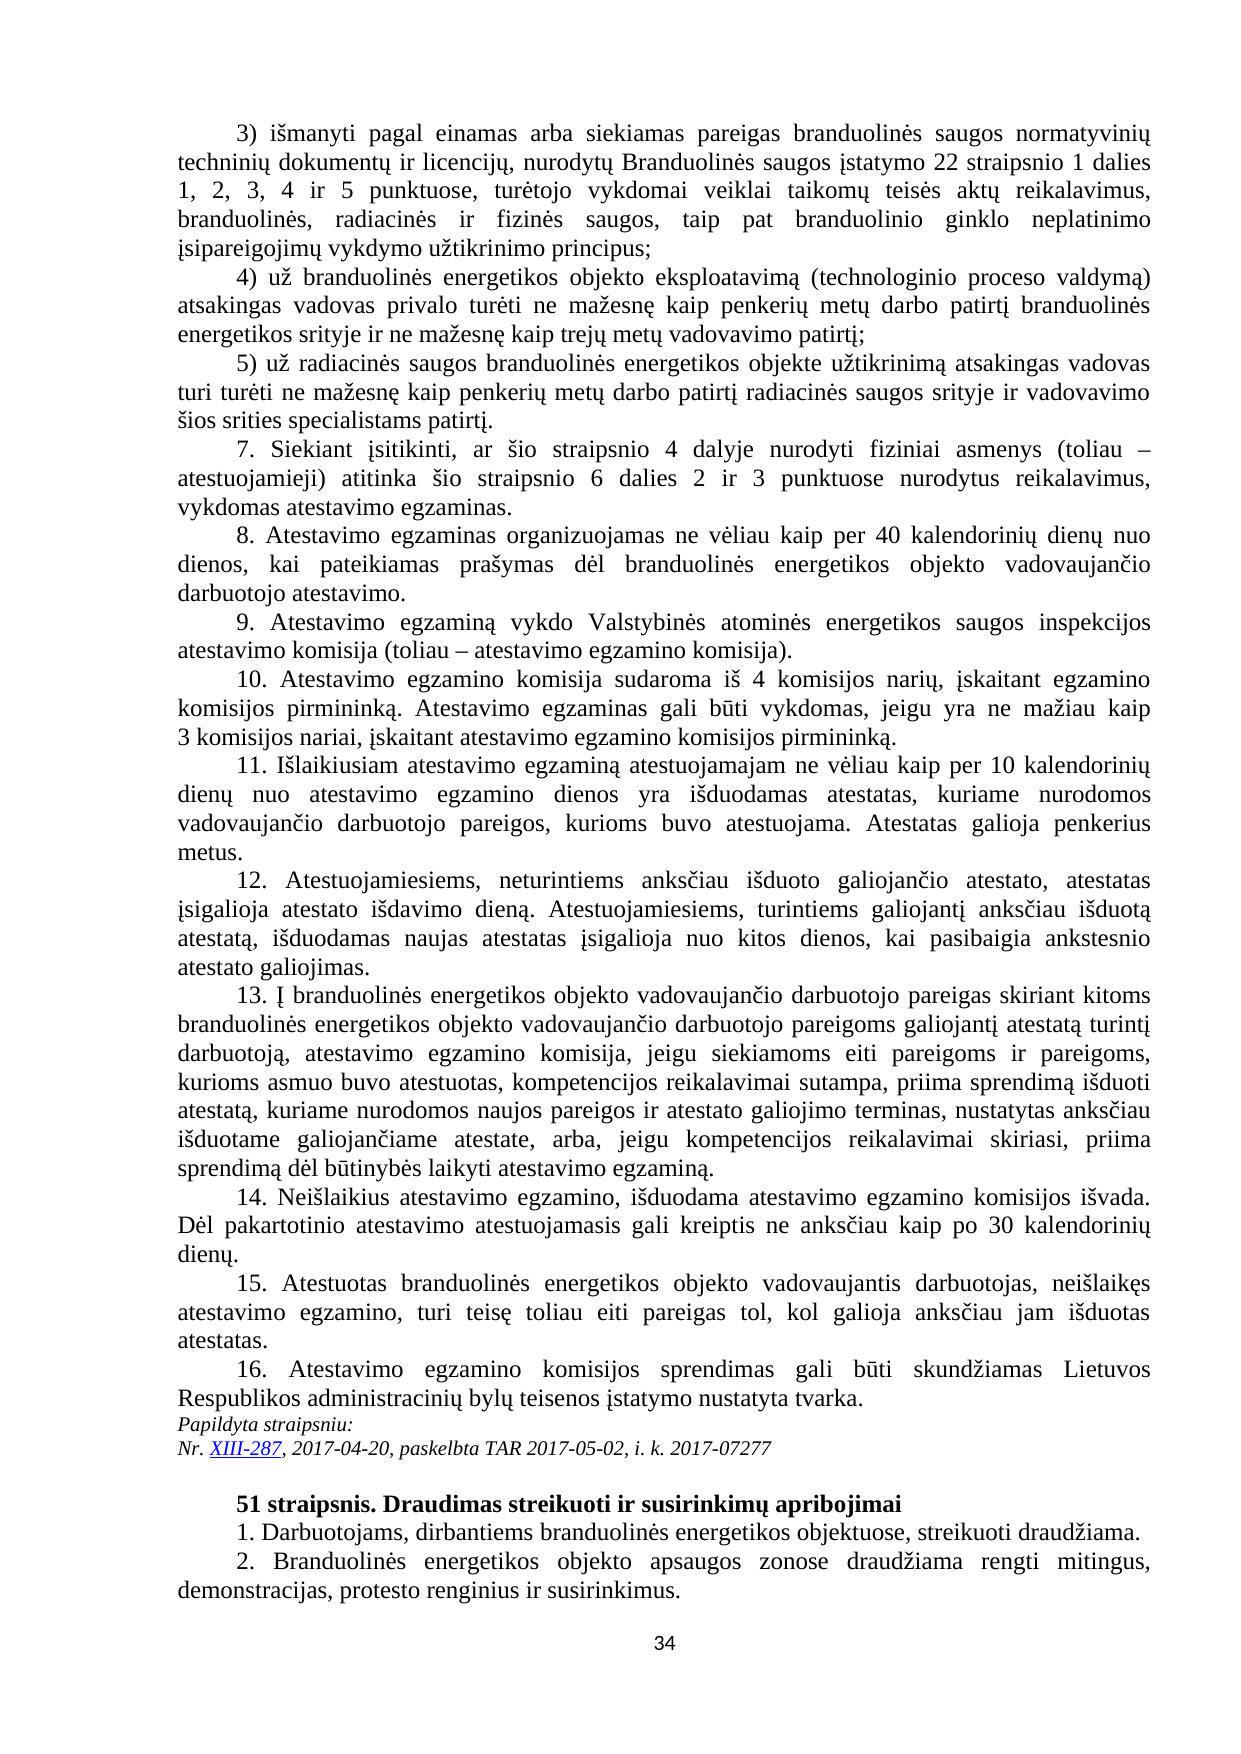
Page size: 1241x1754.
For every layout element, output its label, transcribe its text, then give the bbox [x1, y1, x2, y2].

text 15. Atestuotas branduolinės energetikos objekto vadovaujantis darbuotojas, neišlaikęs atestavimo egzamino, turi teisę toliau eiti pareigas tol, kol galioja anksčiau jam išduotas atestatas. [177, 1268, 1152, 1354]
text 3) išmanyti pagal einamas arba siekiamas pareigas branduolinės saugos normatyvinių techninių dokumentų ir licencijų, nurodytų Branduolinės saugos įstatymo 22 straipsnio 1 dalies 1, 2, 3, 4 ir 5 punktuose, turėtojo vykdomai veiklai taikomų teisės aktų reikalavimus, branduolinės, radiacinės ir fizinės saugos, taip pat branduolinio ginklo neplatinimo įsipareigojimų vykdymo užtikrinimo principus; [177, 118, 1152, 262]
text 14. Neišlaikius atestavimo egzamino, išduodama atestavimo egzamino komisijos išvada. Dėl pakartotinio atestavimo atestuojamasis gali kreiptis ne anksčiau kaip po 30 kalendorinių dienų. [177, 1182, 1152, 1268]
text Nr. XIII-287, 2017-04-20, paskelbta TAR 2017-05-02, i. k. 2017-07277 [177, 1436, 1152, 1460]
text 12. Atestuojamiesiems, neturintiems anksčiau išduoto galiojančio atestato, atestatas įsigalioja atestato išdavimo dieną. Atestuojamiesiems, turintiems galiojantį anksčiau išduotą atestatą, išduodamas naujas atestatas įsigalioja nuo kitos dienos, kai pasibaigia ankstesnio atestato galiojimas. [177, 866, 1152, 981]
text 8. Atestavimo egzaminas organizuojamas ne vėliau kaip per 40 kalendorinių dienų nuo dienos, kai pateikiamas prašymas dėl branduolinės energetikos objekto vadovaujančio darbuotojo atestavimo. [177, 521, 1152, 607]
text 7. Siekiant įsitikinti, ar šio straipsnio 4 dalyje nurodyti fiziniai asmenys (toliau – atestuojamieji) atitinka šio straipsnio 6 dalies 2 ir 3 punktuose nurodytus reikalavimus, vykdomas atestavimo egzaminas. [177, 434, 1152, 521]
text 4) už branduolinės energetikos objekto eksploatavimą (technologinio proceso valdymą) atsakingas vadovas privalo turėti ne mažesnę kaip penkerių metų darbo patirtį branduolinės energetikos srityje ir ne mažesnę kaip trejų metų vadovavimo patirtį; [177, 262, 1152, 348]
text 1. Darbuotojams, dirbantiems branduolinės energetikos objektuose, streikuoti draudžiama. [177, 1517, 1152, 1546]
text 9. Atestavimo egzaminą vykdo Valstybinės atominės energetikos saugos inspekcijos atestavimo komisija (toliau – atestavimo egzamino komisija). [177, 607, 1152, 664]
text 16. Atestavimo egzamino komisijos sprendimas gali būti skundžiamas Lietuvos Respublikos administracinių bylų teisenos įstatymo nustatyta tvarka. [177, 1354, 1152, 1412]
text 10. Atestavimo egzamino komisija sudaroma iš 4 komisijos narių, įskaitant egzamino komisijos pirmininką. Atestavimo egzaminas gali būti vykdomas, jeigu yra ne mažiau kaip 3 komisijos nariai, įskaitant atestavimo egzamino komisijos pirmininką. [177, 664, 1152, 751]
text Papildyta straipsniu: [177, 1412, 1152, 1436]
text 51 straipsnis. Draudimas streikuoti ir susirinkimų apribojimai [177, 1489, 1152, 1517]
text 2. Branduolinės energetikos objekto apsaugos zonose draudžiama rengti mitingus, demonstracijas, protesto renginius ir susirinkimus. [177, 1546, 1152, 1604]
text 13. Į branduolinės energetikos objekto vadovaujančio darbuotojo pareigas skiriant kitoms branduolinės energetikos objekto vadovaujančio darbuotojo pareigoms galiojantį atestatą turintį darbuotoją, atestavimo egzamino komisija, jeigu siekiamoms eiti pareigoms ir pareigoms, kurioms asmuo buvo atestuotas, kompetencijos reikalavimai sutampa, priima sprendimą išduoti atestatą, kuriame nurodomos naujos pareigos ir atestato galiojimo terminas, nustatytas anksčiau išduotame galiojančiame atestate, arba, jeigu kompetencijos reikalavimai skiriasi, priima sprendimą dėl būtinybės laikyti atestavimo egzaminą. [177, 981, 1152, 1182]
text 5) už radiacinės saugos branduolinės energetikos objekte užtikrinimą atsakingas vadovas turi turėti ne mažesnę kaip penkerių metų darbo patirtį radiacinės saugos srityje ir vadovavimo šios srities specialistams patirtį. [177, 348, 1152, 434]
text 11. Išlaikiusiam atestavimo egzaminą atestuojamajam ne vėliau kaip per 10 kalendorinių dienų nuo atestavimo egzamino dienos yra išduodamas atestatas, kuriame nurodomos vadovaujančio darbuotojo pareigos, kurioms buvo atestuojama. Atestatas galioja penkerius metus. [177, 751, 1152, 866]
